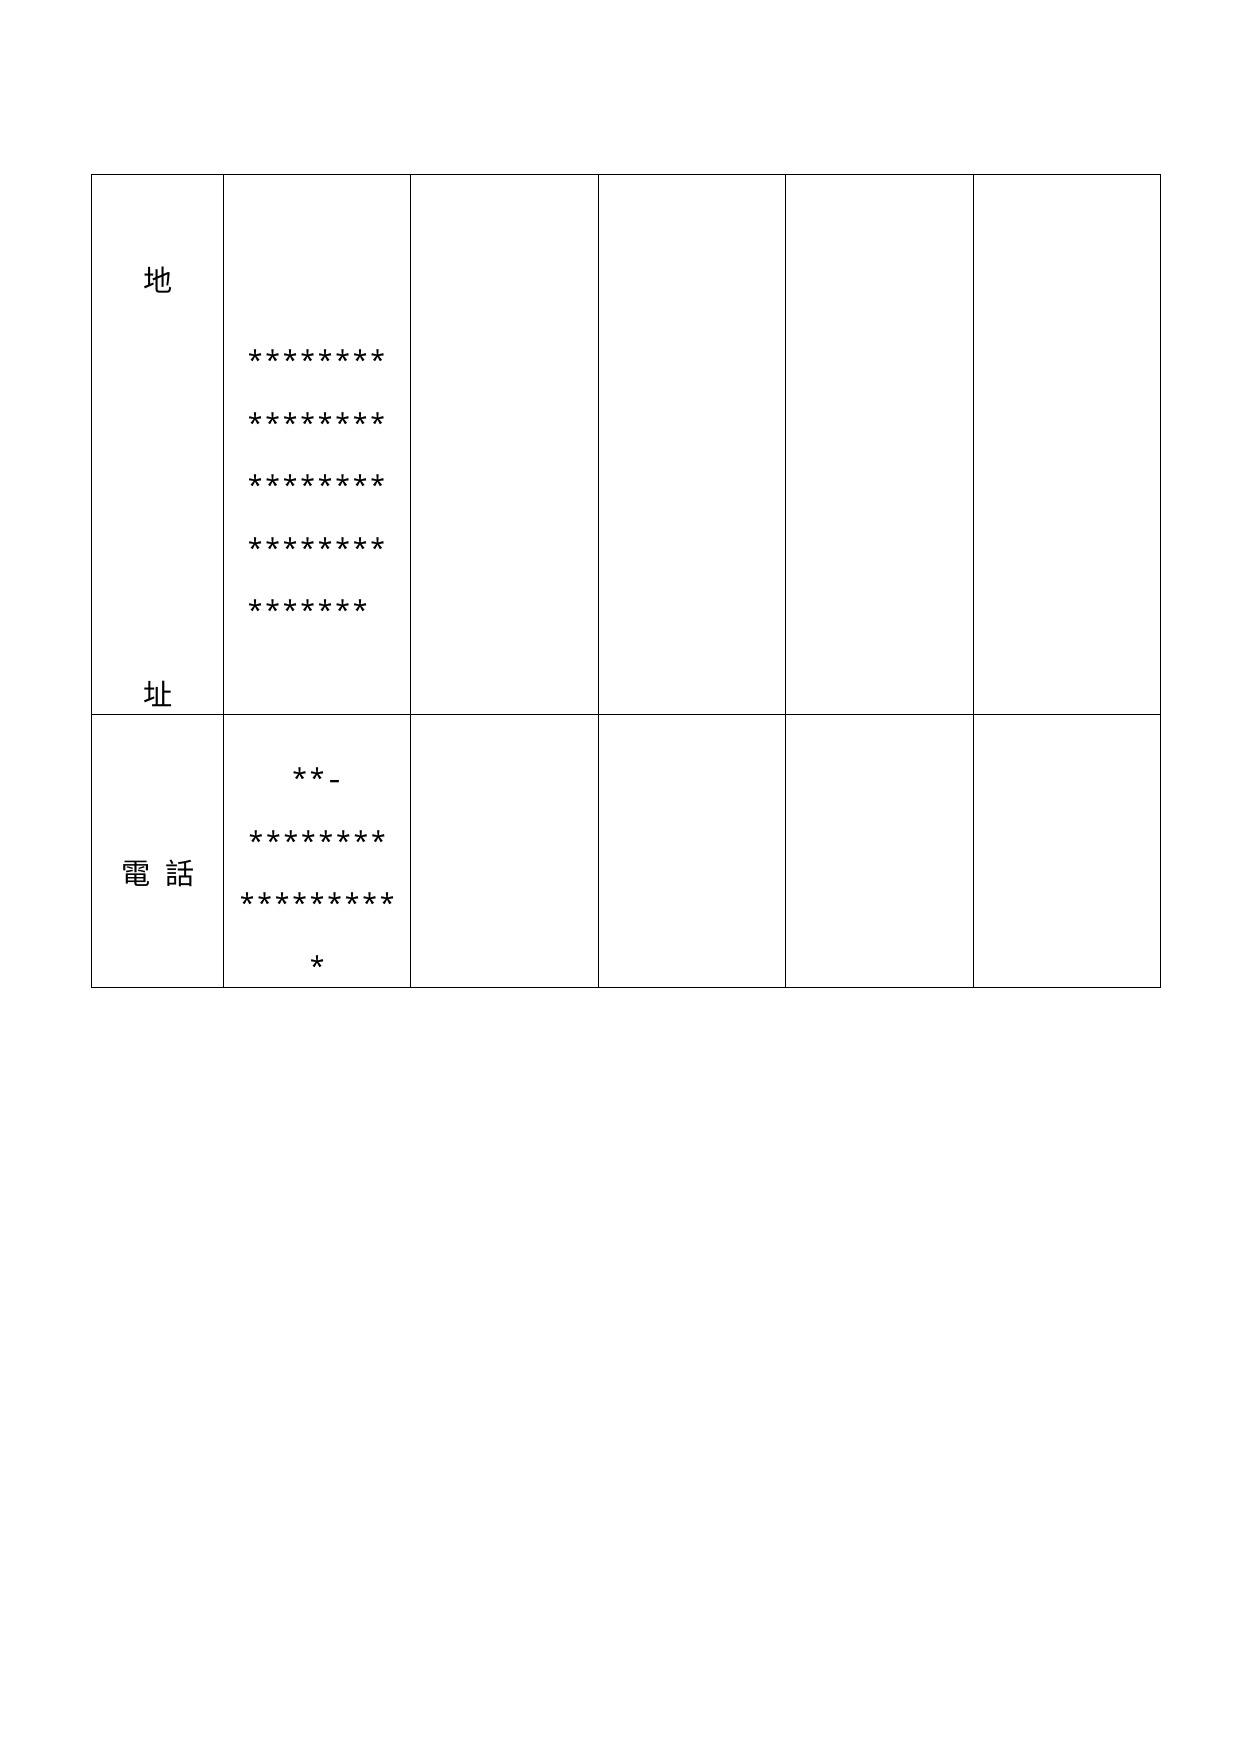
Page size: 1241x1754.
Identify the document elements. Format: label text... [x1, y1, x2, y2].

table_cell [411, 175, 598, 714]
table_cell 電 話 [92, 715, 223, 987]
table_cell [974, 175, 1160, 714]
table_cell [599, 715, 785, 987]
table_cell [786, 175, 973, 714]
table_cell [411, 715, 598, 987]
table_cell [974, 715, 1160, 987]
table_cell [599, 175, 785, 714]
table_cell 地 址 [92, 175, 223, 714]
table_cell *************************************** [224, 175, 410, 714]
table_cell **-******** ********** [224, 715, 410, 987]
table_cell [786, 715, 973, 987]
